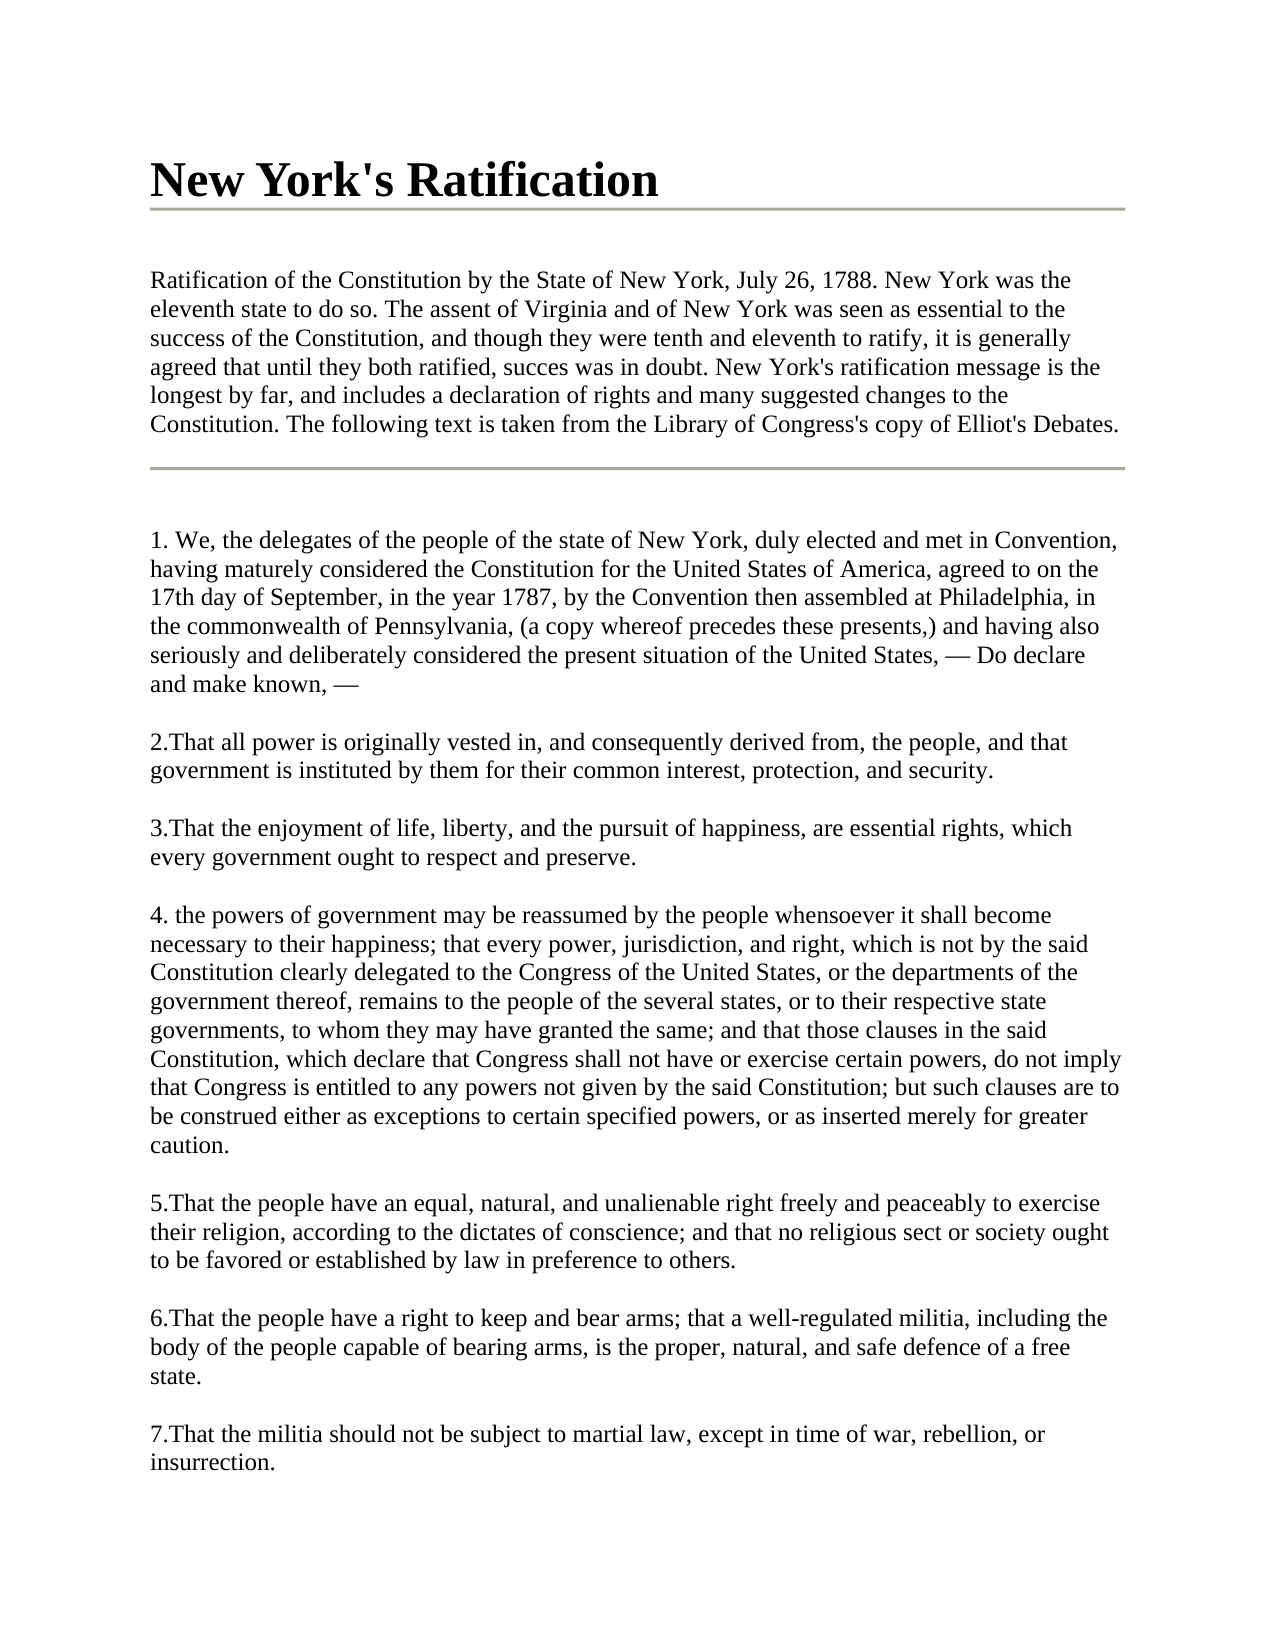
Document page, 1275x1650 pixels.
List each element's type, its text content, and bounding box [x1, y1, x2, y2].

text 6.That the people have a right to keep and bear arms; that a well-regulated militia, including the body of the people capable of bearing arms, is the proper, natural, and safe defence of a free state. [150, 1303, 1125, 1389]
subtitle [150, 211, 1125, 236]
text 3.That the enjoyment of life, liberty, and the pursuit of happiness, are essential rights, which every government ought to respect and preserve. [150, 813, 1125, 871]
subtitle New York's Ratification [150, 150, 1125, 207]
text 1. We, the delegates of the people of the state of New York, duly elected and met in Convention, having maturely considered the Constitution for the United States of America, agreed to on the 17th day of September, in the year 1787, by the Convention then assembled at Philadelphia, in the commonwealth of Pennsylvania, (a copy whereof precedes these presents,) and having also seriously and deliberately considered the present situation of the United States, — Do declare and make known, — [150, 525, 1125, 697]
text Ratification of the Constitution by the State of New York, July 26, 1788. New York was the eleventh state to do so. The assent of Virginia and of New York was seen as essential to the success of the Constitution, and though they were tenth and eleventh to ratify, it is generally agreed that until they both ratified, succes was in doubt. New York's ratification message is the longest by far, and includes a declaration of rights and many suggested changes to the Constitution. The following text is taken from the Library of Congress's copy of Elliot's Debates. [150, 265, 1125, 438]
text 5.That the people have an equal, natural, and unalienable right freely and peaceably to exercise their religion, according to the dictates of conscience; and that no religious sect or society ought to be favored or established by law in preference to others. [150, 1188, 1125, 1274]
text 4. the powers of government may be reassumed by the people whensoever it shall become necessary to their happiness; that every power, jurisdiction, and right, which is not by the said Constitution clearly delegated to the Congress of the United States, or the departments of the government thereof, remains to the people of the several states, or to their respective state governments, to whom they may have granted the same; and that those clauses in the said Constitution, which declare that Congress shall not have or exercise certain powers, do not imply that Congress is entitled to any powers not given by the said Constitution; but such clauses are to be construed either as exceptions to certain specified powers, or as inserted merely for greater caution. [150, 900, 1125, 1159]
text 2.That all power is originally vested in, and consequently derived from, the people, and that government is instituted by them for their common interest, protection, and security. [150, 727, 1125, 784]
text 7.That the militia should not be subject to martial law, except in time of war, rebellion, or insurrection. [150, 1419, 1125, 1476]
